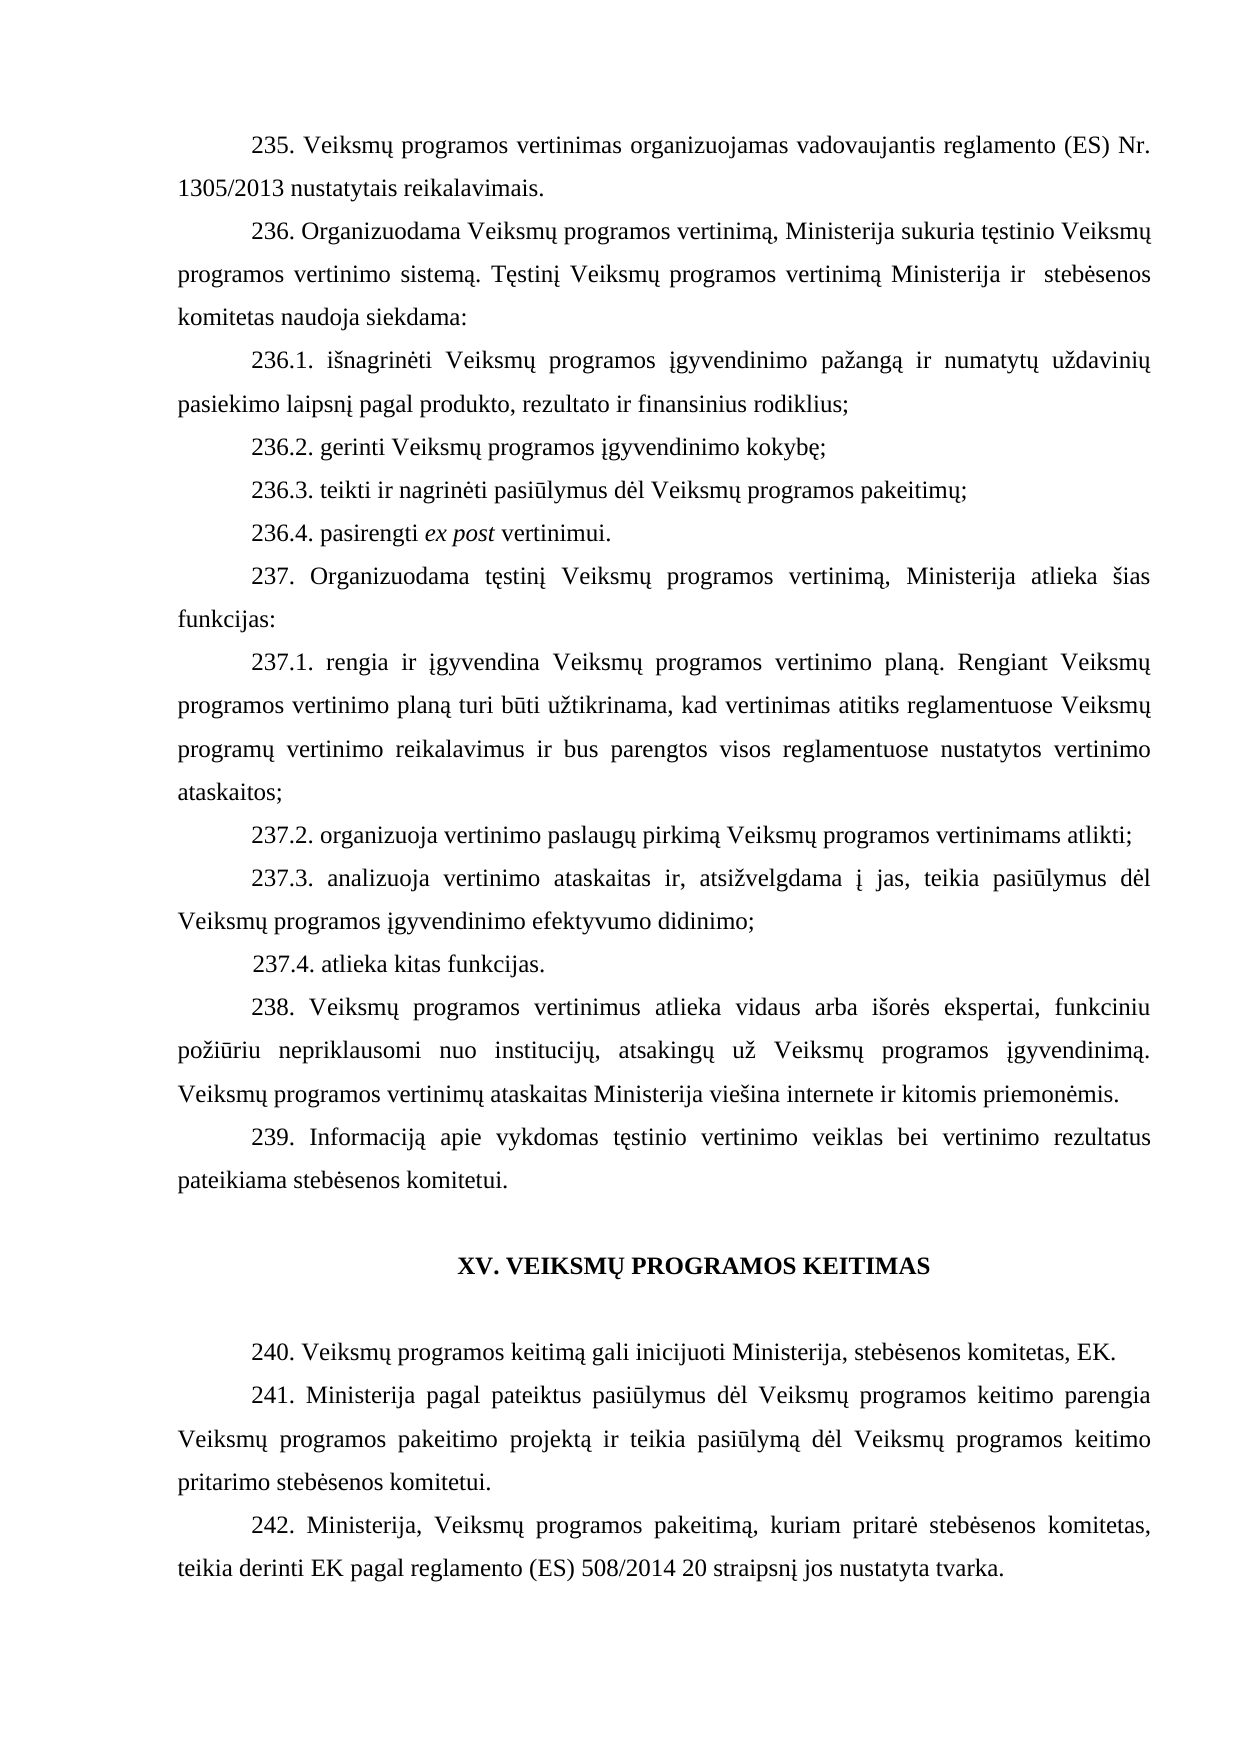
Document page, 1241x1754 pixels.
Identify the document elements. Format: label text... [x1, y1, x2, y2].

text 237.2. organizuoja vertinimo paslaugų pirkimą Veiksmų programos vertinimams atlikti; [177, 820, 1152, 849]
text 236.1. išnagrinėti Veiksmų programos įgyvendinimo pažangą ir numatytų uždavinių pasiekimo laipsnį pagal produkto, rezultato ir finansinius rodiklius; [177, 346, 1152, 417]
text 238. Veiksmų programos vertinimus atlieka vidaus arba išorės ekspertai, funkciniu požiūriu nepriklausomi nuo institucijų, atsakingų už Veiksmų programos įgyvendinimą. Veiksmų programos vertinimų ataskaitas Ministerija viešina internete ir kitomis priemonėmis. [177, 992, 1152, 1107]
text 237. Organizuodama tęstinį Veiksmų programos vertinimą, Ministerija atlieka šias funkcijas: [177, 561, 1152, 633]
text 236.2. gerinti Veiksmų programos įgyvendinimo kokybę; [177, 432, 1152, 461]
text 236. Organizuodama Veiksmų programos vertinimą, Ministerija sukuria tęstinio Veiksmų programos vertinimo sistemą. Tęstinį Veiksmų programos vertinimą Ministerija ir stebėsenos komitetas naudoja siekdama: [177, 216, 1152, 331]
text 240. Veiksmų programos keitimą gali inicijuoti Ministerija, stebėsenos komitetas, EK. [177, 1337, 1152, 1366]
text 239. Informaciją apie vykdomas tęstinio vertinimo veiklas bei vertinimo rezultatus pateikiama stebėsenos komitetui. [177, 1122, 1152, 1194]
text 235. Veiksmų programos vertinimas organizuojamas vadovaujantis reglamento (ES) Nr. 1305/2013 nustatytais reikalavimais. [177, 130, 1152, 202]
text 237.4. atlieka kitas funkcijas. [177, 949, 1152, 978]
text 236.3. teikti ir nagrinėti pasiūlymus dėl Veiksmų programos pakeitimų; [177, 475, 1152, 504]
text 241. Ministerija pagal pateiktus pasiūlymus dėl Veiksmų programos keitimo parengia Veiksmų programos pakeitimo projektą ir teikia pasiūlymą dėl Veiksmų programos keitimo pritarimo stebėsenos komitetui. [177, 1381, 1152, 1496]
text 237.1. rengia ir įgyvendina Veiksmų programos vertinimo planą. Rengiant Veiksmų programos vertinimo planą turi būti užtikrinama, kad vertinimas atitiks reglamentuose Veiksmų programų vertinimo reikalavimus ir bus parengtos visos reglamentuose nustatytos vertinimo ataskaitos; [177, 647, 1152, 806]
text 242. Ministerija, Veiksmų programos pakeitimą, kuriam pritarė stebėsenos komitetas, teikia derinti EK pagal reglamento (ES) 508/2014 20 straipsnį jos nustatyta tvarka. [177, 1510, 1152, 1582]
text 237.3. analizuoja vertinimo ataskaitas ir, atsižvelgdama į jas, teikia pasiūlymus dėl Veiksmų programos įgyvendinimo efektyvumo didinimo; [177, 863, 1152, 935]
text 236.4. pasirengti ex post vertinimui. [177, 518, 1152, 547]
text XV. VEIKSMŲ PROGRAMOS KEITIMAS [177, 1251, 1152, 1280]
